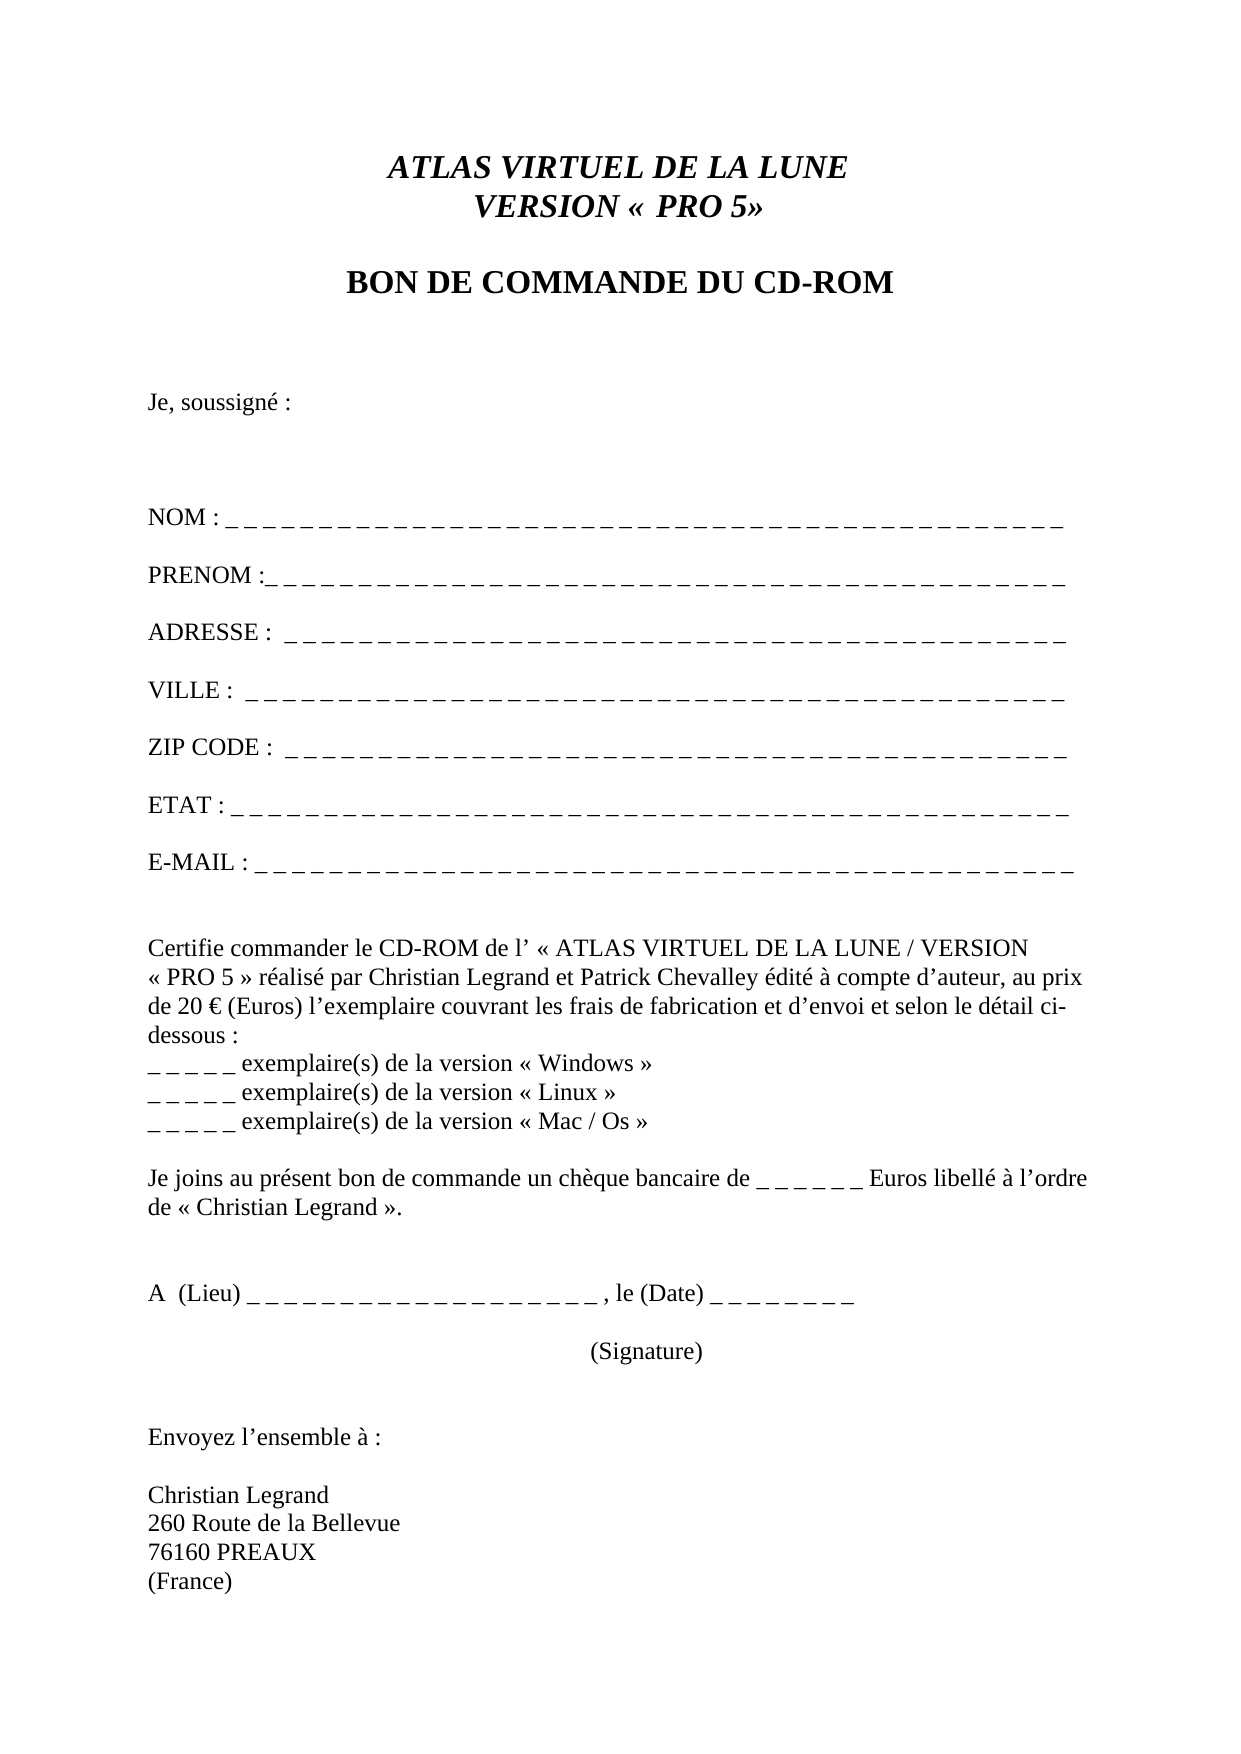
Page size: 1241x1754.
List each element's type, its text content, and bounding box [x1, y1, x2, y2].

text (France) [148, 1566, 1092, 1595]
text _ _ _ _ _ exemplaire(s) de la version « Windows » [148, 1048, 1092, 1077]
text _ _ _ _ _ exemplaire(s) de la version « Linux » [148, 1077, 1092, 1106]
text VILLE : _ _ _ _ _ _ _ _ _ _ _ _ _ _ _ _ _ _ _ _ _ _ _ _ _ _ _ _ _ _ _ _ _ _ _ _ _ _ _ _ _ _ _ _ [148, 675, 1092, 703]
text ADRESSE : _ _ _ _ _ _ _ _ _ _ _ _ _ _ _ _ _ _ _ _ _ _ _ _ _ _ _ _ _ _ _ _ _ _ _ _ _ _ _ _ _ _ [148, 617, 1092, 646]
text A (Lieu) _ _ _ _ _ _ _ _ _ _ _ _ _ _ _ _ _ _ _ , le (Date) _ _ _ _ _ _ _ _ [148, 1278, 1092, 1307]
text ETAT : _ _ _ _ _ _ _ _ _ _ _ _ _ _ _ _ _ _ _ _ _ _ _ _ _ _ _ _ _ _ _ _ _ _ _ _ _ _ _ _ _ _ _ _ _ [148, 790, 1092, 818]
text _ _ _ _ _ exemplaire(s) de la version « Mac / Os » [148, 1106, 1092, 1135]
text PRENOM :_ _ _ _ _ _ _ _ _ _ _ _ _ _ _ _ _ _ _ _ _ _ _ _ _ _ _ _ _ _ _ _ _ _ _ _ _ _ _ _ _ _ _ [148, 560, 1092, 588]
text 260 Route de la Bellevue [148, 1508, 1092, 1537]
text NOM : _ _ _ _ _ _ _ _ _ _ _ _ _ _ _ _ _ _ _ _ _ _ _ _ _ _ _ _ _ _ _ _ _ _ _ _ _ _ _ _ _ _ _ _ _ [148, 502, 1092, 531]
text E-MAIL : _ _ _ _ _ _ _ _ _ _ _ _ _ _ _ _ _ _ _ _ _ _ _ _ _ _ _ _ _ _ _ _ _ _ _ _ _ _ _ _ _ _ _ _ [148, 847, 1092, 876]
text Je, soussigné : [148, 387, 1092, 416]
text Je joins au présent bon de commande un chèque bancaire de _ _ _ _ _ _ Euros libellé à l’ordre de « Christian Legrand ». [148, 1163, 1092, 1221]
text ZIP CODE : _ _ _ _ _ _ _ _ _ _ _ _ _ _ _ _ _ _ _ _ _ _ _ _ _ _ _ _ _ _ _ _ _ _ _ _ _ _ _ _ _ _ [148, 732, 1092, 761]
text 76160 PREAUX [148, 1537, 1092, 1566]
text Envoyez l’ensemble à : [148, 1422, 1092, 1451]
text VERSION « PRO 5» [148, 186, 1092, 224]
text (Signature) [148, 1336, 1092, 1365]
text ATLAS VIRTUEL DE LA LUNE [148, 148, 1092, 186]
text Christian Legrand [148, 1480, 1092, 1508]
text Certifie commander le CD-ROM de l’ « ATLAS VIRTUEL DE LA LUNE / VERSION « PRO 5 » réalisé par Christian Legrand et Patrick Chevalley édité à compte d’auteur, au prix de 20 € (Euros) l’exemplaire couvrant les frais de fabrication et d’envoi et selon le détail ci-dessous : [148, 933, 1092, 1048]
text BON DE COMMANDE DU CD-ROM [148, 263, 1092, 301]
